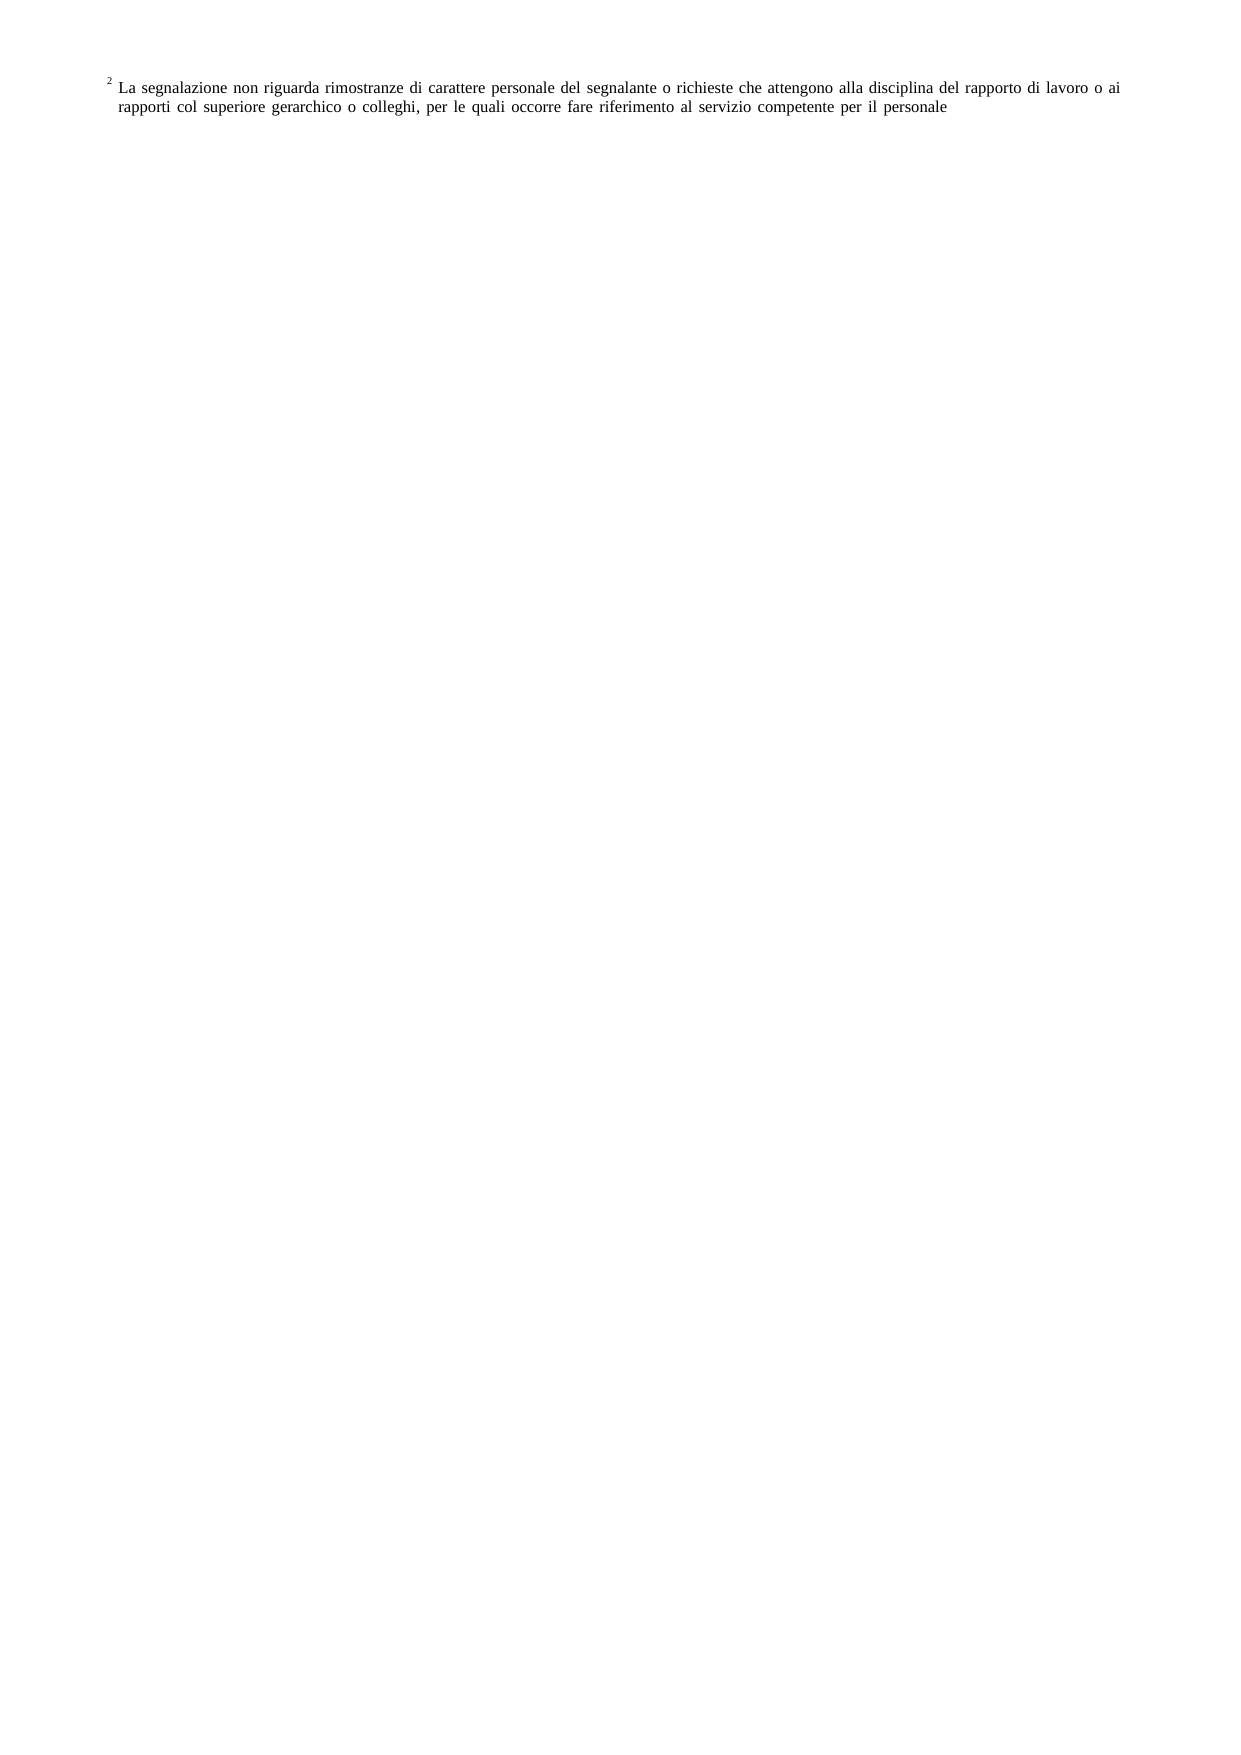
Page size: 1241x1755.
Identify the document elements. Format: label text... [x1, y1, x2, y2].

list La segnalazione non riguarda rimostranze di carattere personale del segnalante o richieste che attengono alla disciplina del rapporto di lavoro o ai rapporti col superiore gerarchico o colleghi, per le quali occorre fare riferimento al servizio competente per il personale [118, 75, 1122, 116]
